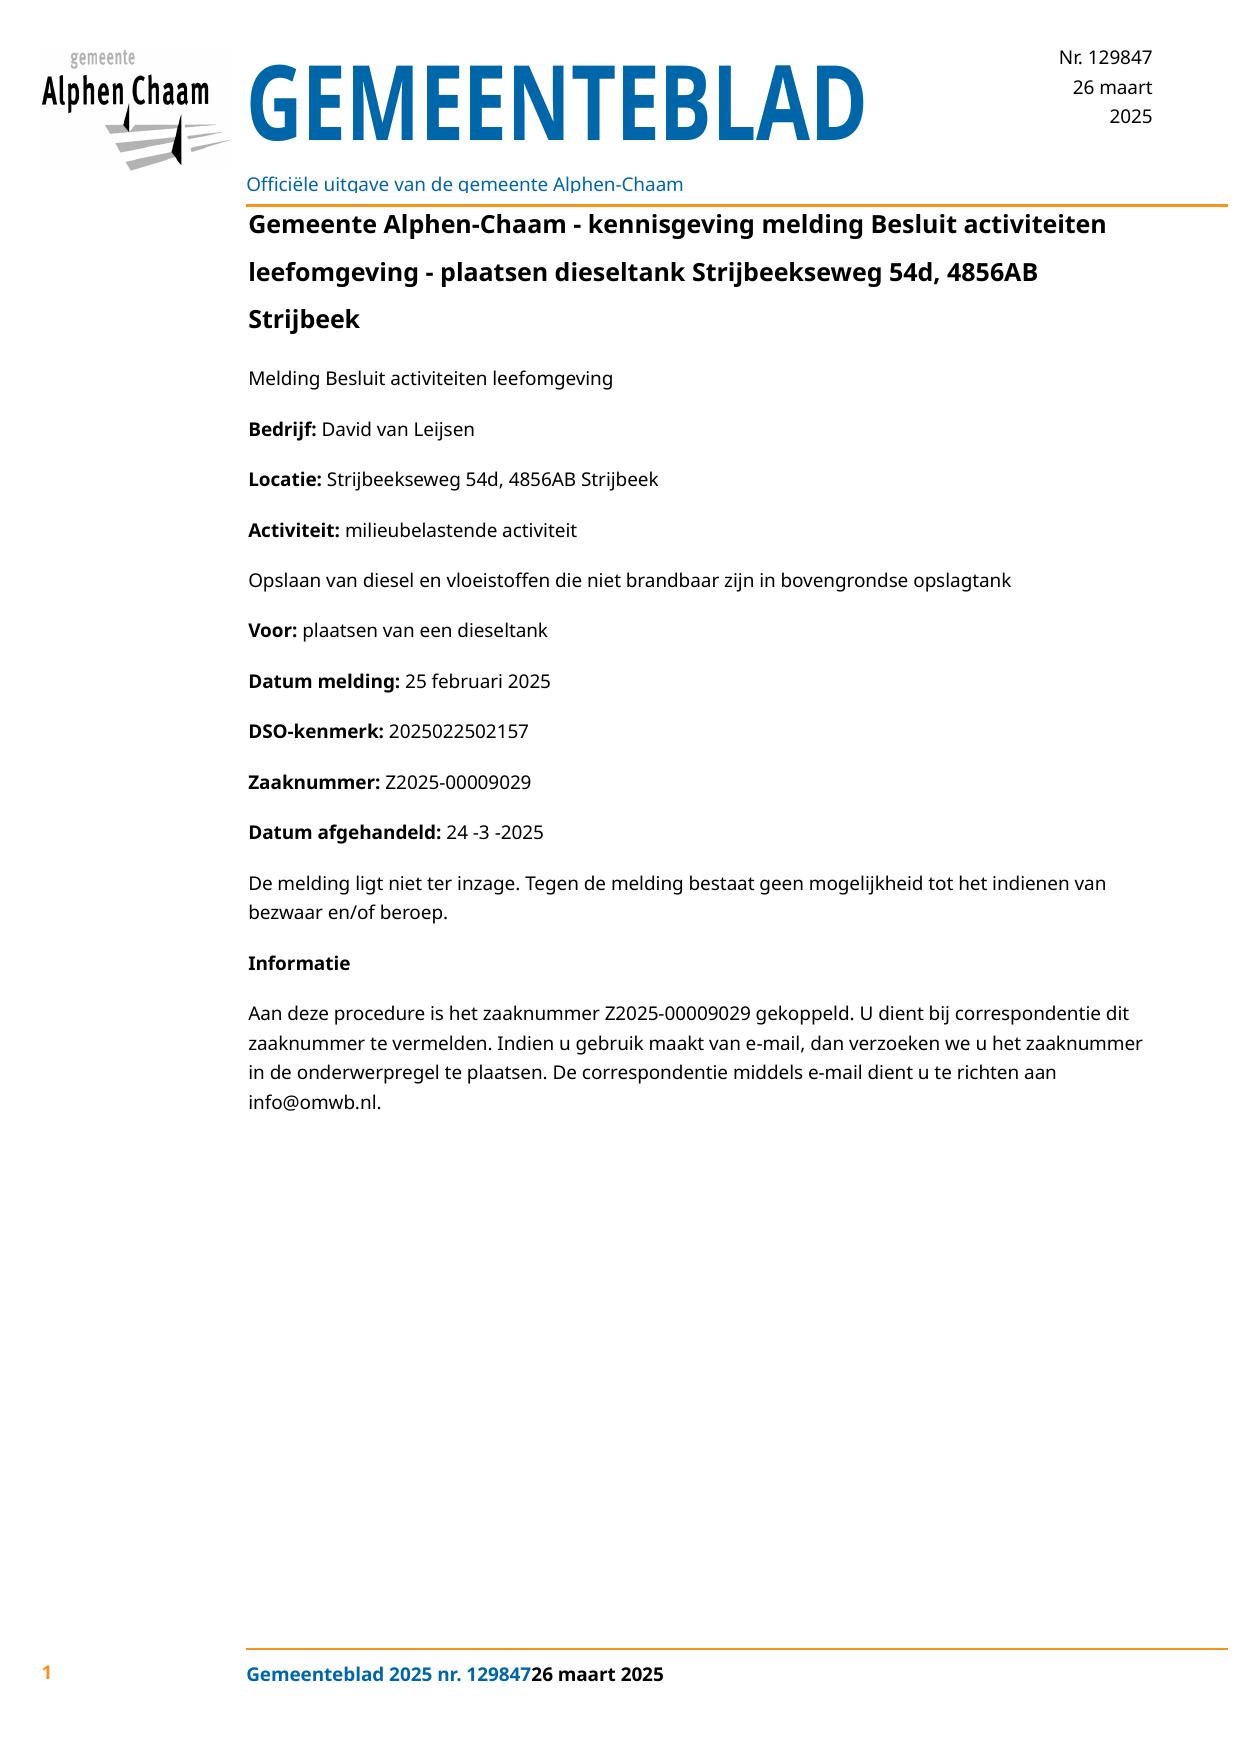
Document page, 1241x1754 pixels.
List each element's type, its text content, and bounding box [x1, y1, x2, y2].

text Locatie: Strijbeekseweg 54d, 4856AB Strijbeek [248, 466, 1152, 492]
text Bedrijf: David van Leijsen [248, 416, 1152, 442]
text Opslaan van diesel en vloeistoffen die niet brandbaar zijn in bovengrondse opslagtank [248, 567, 1152, 593]
text Aan deze procedure is het zaaknummer Z2025-00009029 gekoppeld. U dient bij correspondentie dit zaaknummer te vermelden. Indien u gebruik maakt van e-mail, dan verzoeken we u het zaaknummer in de onderwerpregel te plaatsen. De correspondentie middels e-mail dient u te richten aan info@omwb.nl. [248, 1000, 1152, 1114]
text Activiteit: milieubelastende activiteit [248, 517, 1152, 542]
text Informatie [248, 950, 1152, 975]
text Datum melding: 25 februari 2025 [248, 668, 1152, 694]
text Gemeente Alphen-Chaam - kennisgeving melding Besluit activiteiten leefomgeving - plaatsen dieseltank Strijbeekseweg 54d, 4856AB Strijbeek [248, 207, 1152, 336]
picture [41, 47, 231, 172]
text Zaaknummer: Z2025-00009029 [248, 769, 1152, 794]
text De melding ligt niet ter inzage. Tegen de melding bestaat geen mogelijkheid tot het indienen van bezwaar en/of beroep. [248, 870, 1152, 925]
text Melding Besluit activiteiten leefomgeving [248, 366, 1152, 391]
text Voor: plaatsen van een dieseltank [248, 618, 1152, 643]
text Datum afgehandeld: 24 -3 -2025 [248, 819, 1152, 845]
text DSO-kenmerk: 2025022502157 [248, 718, 1152, 744]
